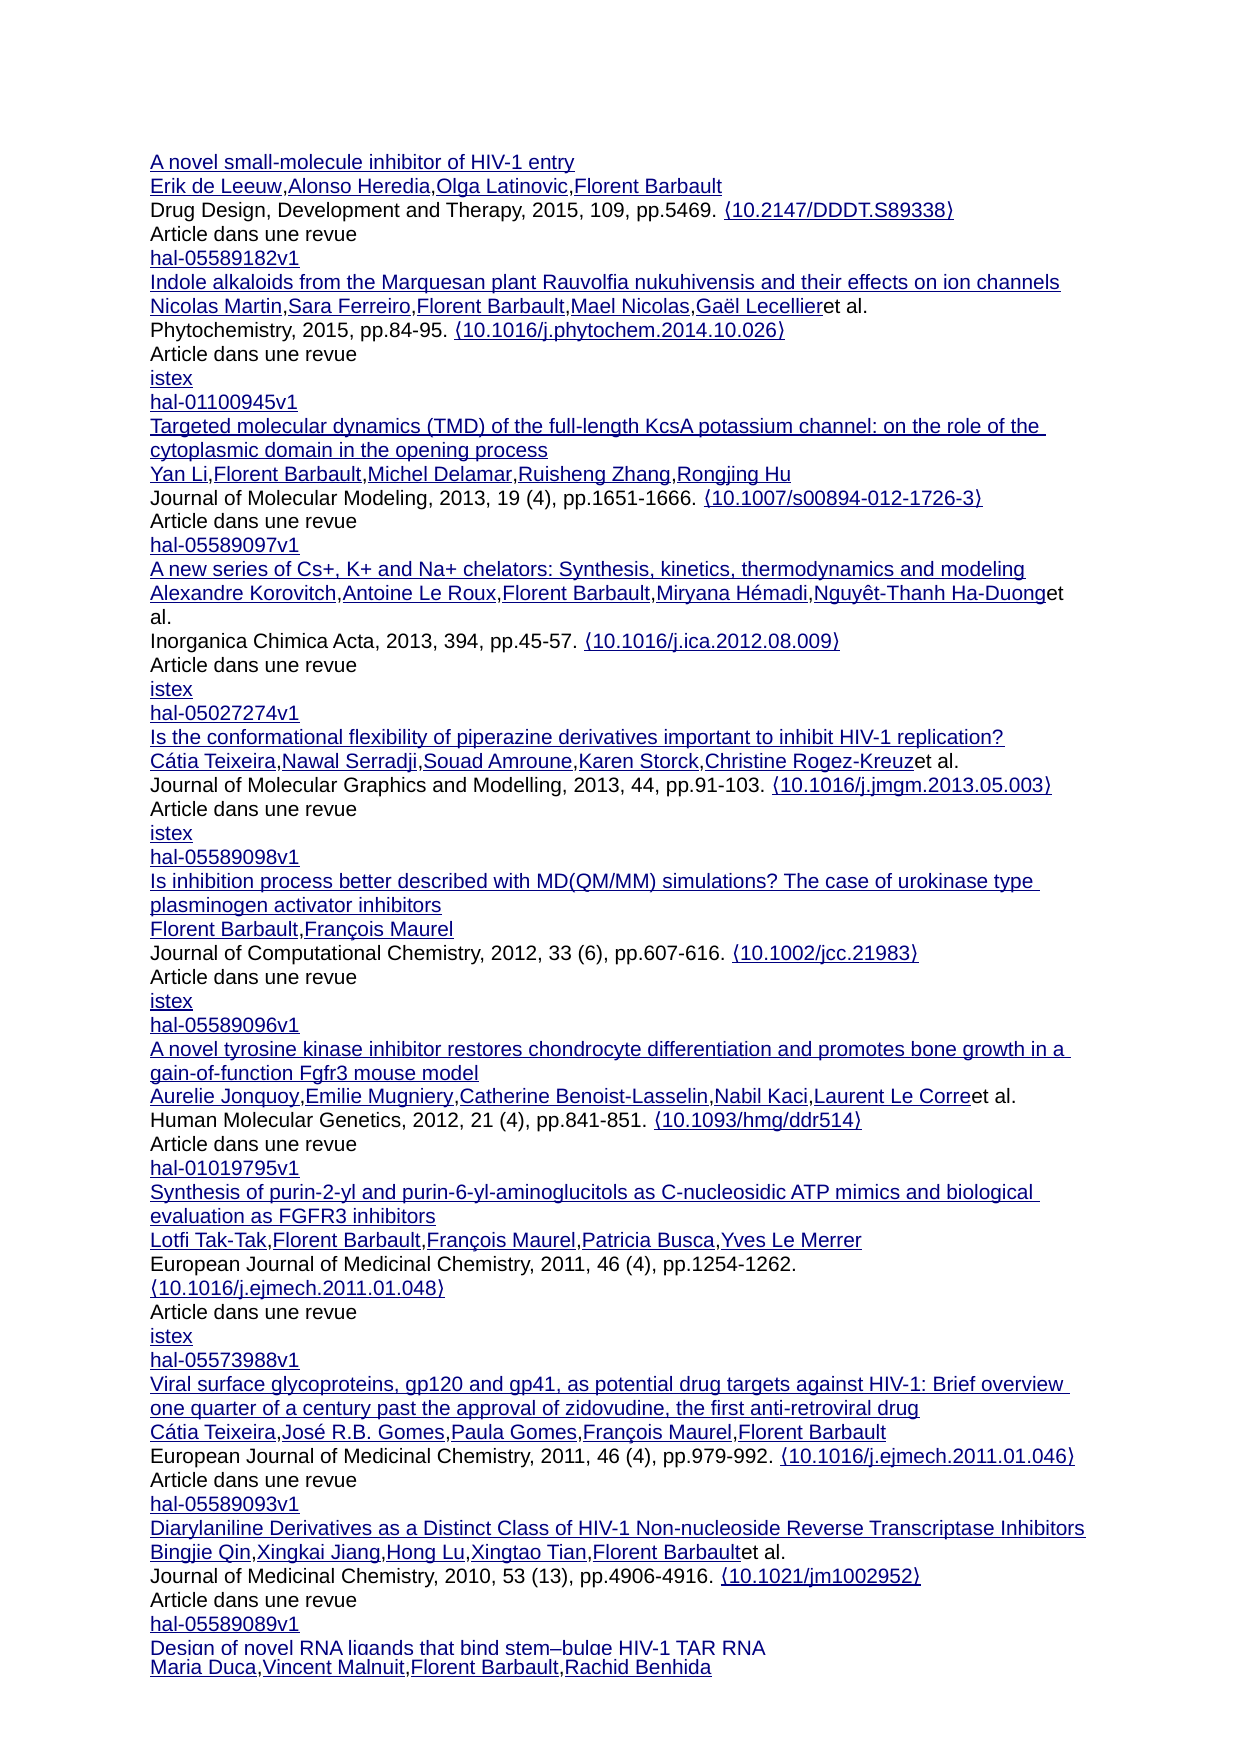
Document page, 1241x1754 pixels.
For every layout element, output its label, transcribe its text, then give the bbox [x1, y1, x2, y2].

table_cell A novel tyrosine kinase inhibitor restores chondrocyte differentiation and promotes bone growth in a gain-of-function Fgfr3 mouse model Aurelie Jonquoy,Emilie Mugniery,Catherine Benoist-Lasselin,Nabil Kaci,Laurent Le Correet al. Human Molecular Genetics, 2012, 21 (4), pp.841-851. ⟨10.1093/hmg/ddr514⟩ Article dans une revue hal-01019795v1 [150, 1036, 1090, 1180]
table_cell A novel small-molecule inhibitor of HIV-1 entry Erik de Leeuw,Alonso Heredia,Olga Latinovic,Florent Barbault Drug Design, Development and Therapy, 2015, 109, pp.5469. ⟨10.2147/DDDT.S89338⟩ Article dans une revue hal-05589182v1 [150, 150, 1090, 270]
table_cell Is inhibition process better described with MD(QM/MM) simulations? The case of urokinase type plasminogen activator inhibitors Florent Barbault,François Maurel Journal of Computational Chemistry, 2012, 33 (6), pp.607-616. ⟨10.1002/jcc.21983⟩ Article dans une revue istex hal-05589096v1 [150, 869, 1090, 1036]
table_cell Indole alkaloids from the Marquesan plant Rauvolfia nukuhivensis and their effects on ion channels Nicolas Martin,Sara Ferreiro,Florent Barbault,Mael Nicolas,Gaël Lecellieret al. Phytochemistry, 2015, pp.84-95. ⟨10.1016/j.phytochem.2014.10.026⟩ Article dans une revue istex hal-01100945v1 [150, 270, 1090, 413]
table_cell Synthesis of purin-2-yl and purin-6-yl-aminoglucitols as C-nucleosidic ATP mimics and biological evaluation as FGFR3 inhibitors Lotfi Tak-Tak,Florent Barbault,François Maurel,Patricia Busca,Yves Le Merrer European Journal of Medicinal Chemistry, 2011, 46 (4), pp.1254-1262. ⟨10.1016/j.ejmech.2011.01.048⟩ Article dans une revue istex hal-05573988v1 [150, 1180, 1090, 1372]
table_cell Viral surface glycoproteins, gp120 and gp41, as potential drug targets against HIV-1: Brief overview one quarter of a century past the approval of zidovudine, the first anti-retroviral drug Cátia Teixeira,José R.B. Gomes,Paula Gomes,François Maurel,Florent Barbault European Journal of Medicinal Chemistry, 2011, 46 (4), pp.979-992. ⟨10.1016/j.ejmech.2011.01.046⟩ Article dans une revue hal-05589093v1 [150, 1372, 1090, 1516]
table_cell Diarylaniline Derivatives as a Distinct Class of HIV-1 Non-nucleoside Reverse Transcriptase Inhibitors Bingjie Qin,Xingkai Jiang,Hong Lu,Xingtao Tian,Florent Barbaultet al. Journal of Medicinal Chemistry, 2010, 53 (13), pp.4906-4916. ⟨10.1021/jm1002952⟩ Article dans une revue hal-05589089v1 [150, 1516, 1090, 1635]
table_cell A new series of Cs+, K+ and Na+ chelators: Synthesis, kinetics, thermodynamics and modeling Alexandre Korovitch,Antoine Le Roux,Florent Barbault,Miryana Hémadi,Nguyêt-Thanh Ha-Duonget al. Inorganica Chimica Acta, 2013, 394, pp.45-57. ⟨10.1016/j.ica.2012.08.009⟩ Article dans une revue istex hal-05027274v1 [150, 557, 1090, 725]
table_cell Is the conformational flexibility of piperazine derivatives important to inhibit HIV-1 replication? Cátia Teixeira,Nawal Serradji,Souad Amroune,Karen Storck,Christine Rogez-Kreuzet al. Journal of Molecular Graphics and Modelling, 2013, 44, pp.91-103. ⟨10.1016/j.jmgm.2013.05.003⟩ Article dans une revue istex hal-05589098v1 [150, 725, 1090, 869]
table_cell Design of novel RNA ligands that bind stem–bulge HIV-1 TAR RNA Maria Duca,Vincent Malnuit,Florent Barbault,Rachid Benhida [150, 1635, 1090, 1679]
table_cell Targeted molecular dynamics (TMD) of the full-length KcsA potassium channel: on the role of the cytoplasmic domain in the opening process Yan Li,Florent Barbault,Michel Delamar,Ruisheng Zhang,Rongjing Hu Journal of Molecular Modeling, 2013, 19 (4), pp.1651-1666. ⟨10.1007/s00894-012-1726-3⟩ Article dans une revue hal-05589097v1 [150, 414, 1090, 557]
